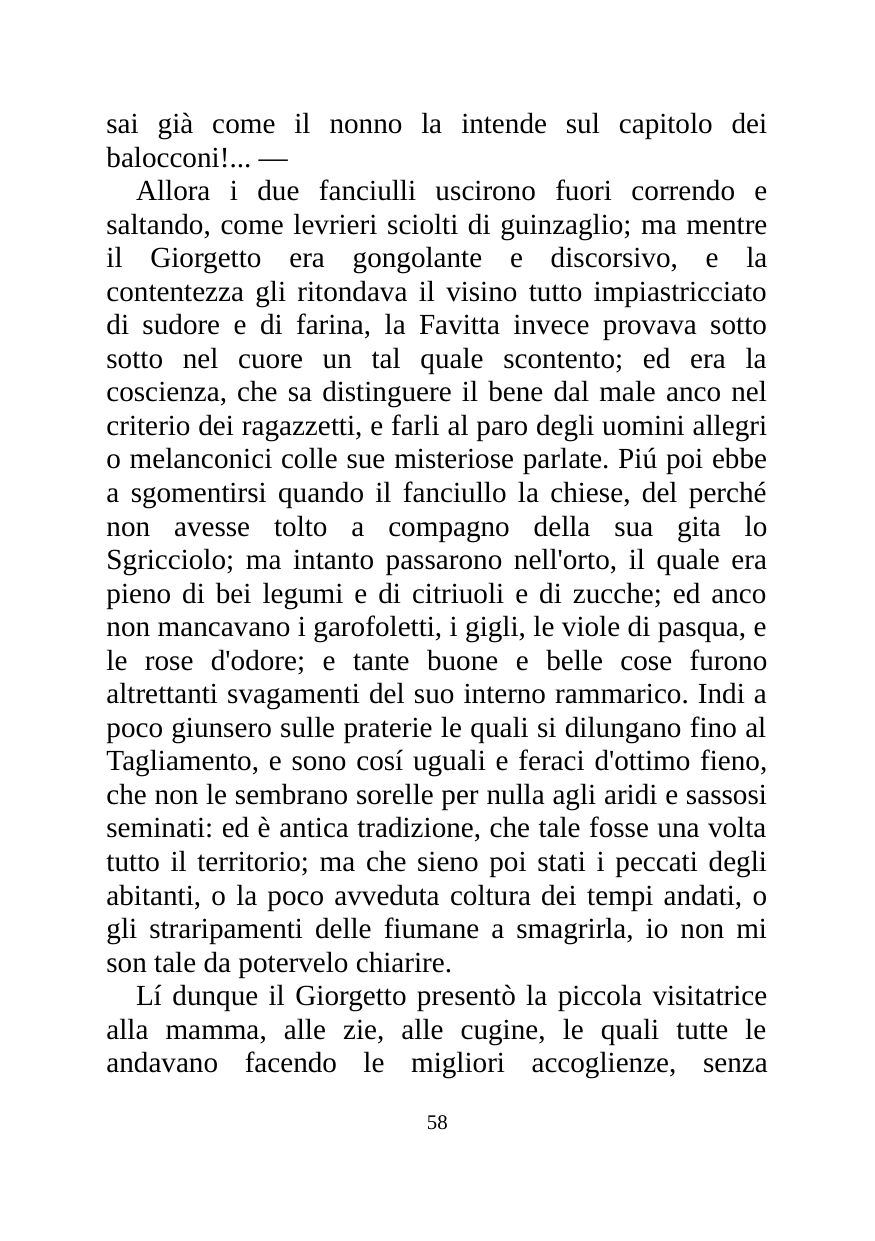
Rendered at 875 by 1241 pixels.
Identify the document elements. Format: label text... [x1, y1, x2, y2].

text Lí dunque il Giorgetto presentò la piccola visitatrice alla mamma, alle zie, alle cugine, le quali tutte le andavano facendo le migliori accoglienze, senza [106, 978, 768, 1079]
text Allora i due fanciulli uscirono fuori correndo e saltando, come levrieri sciolti di guinzaglio; ma mentre il Giorgetto era gongolante e discorsivo, e la contentezza gli ritondava il visino tutto impiastricciato di sudore e di farina, la Favitta invece provava sotto sotto nel cuore un tal quale scontento; ed era la coscienza, che sa distinguere il bene dal male anco nel criterio dei ragazzetti, e farli al paro degli uomini allegri o melanconici colle sue misteriose parlate. Piú poi ebbe a sgomentirsi quando il fanciullo la chiese, del perché non avesse tolto a compagno della sua gita lo Sgricciolo; ma intanto passarono nell'orto, il quale era pieno di bei legumi e di citriuoli e di zucche; ed anco non mancavano i garofoletti, i gigli, le viole di pasqua, e le rose d'odore; e tante buone e belle cose furono altrettanti svagamenti del suo interno rammarico. Indi a poco giunsero sulle praterie le quali si dilungano fino al Tagliamento, e sono cosí uguali e feraci d'ottimo fieno, che non le sembrano sorelle per nulla agli aridi e sassosi seminati: ed è antica tradizione, che tale fosse una volta tutto il territorio; ma che sieno poi stati i peccati degli abitanti, o la poco avveduta coltura dei tempi andati, o gli straripamenti delle fiumane a smagrirla, io non mi son tale da potervelo chiarire. [106, 173, 768, 978]
text sai già come il nonno la intende sul capitolo dei balocconi!... — [106, 106, 768, 173]
